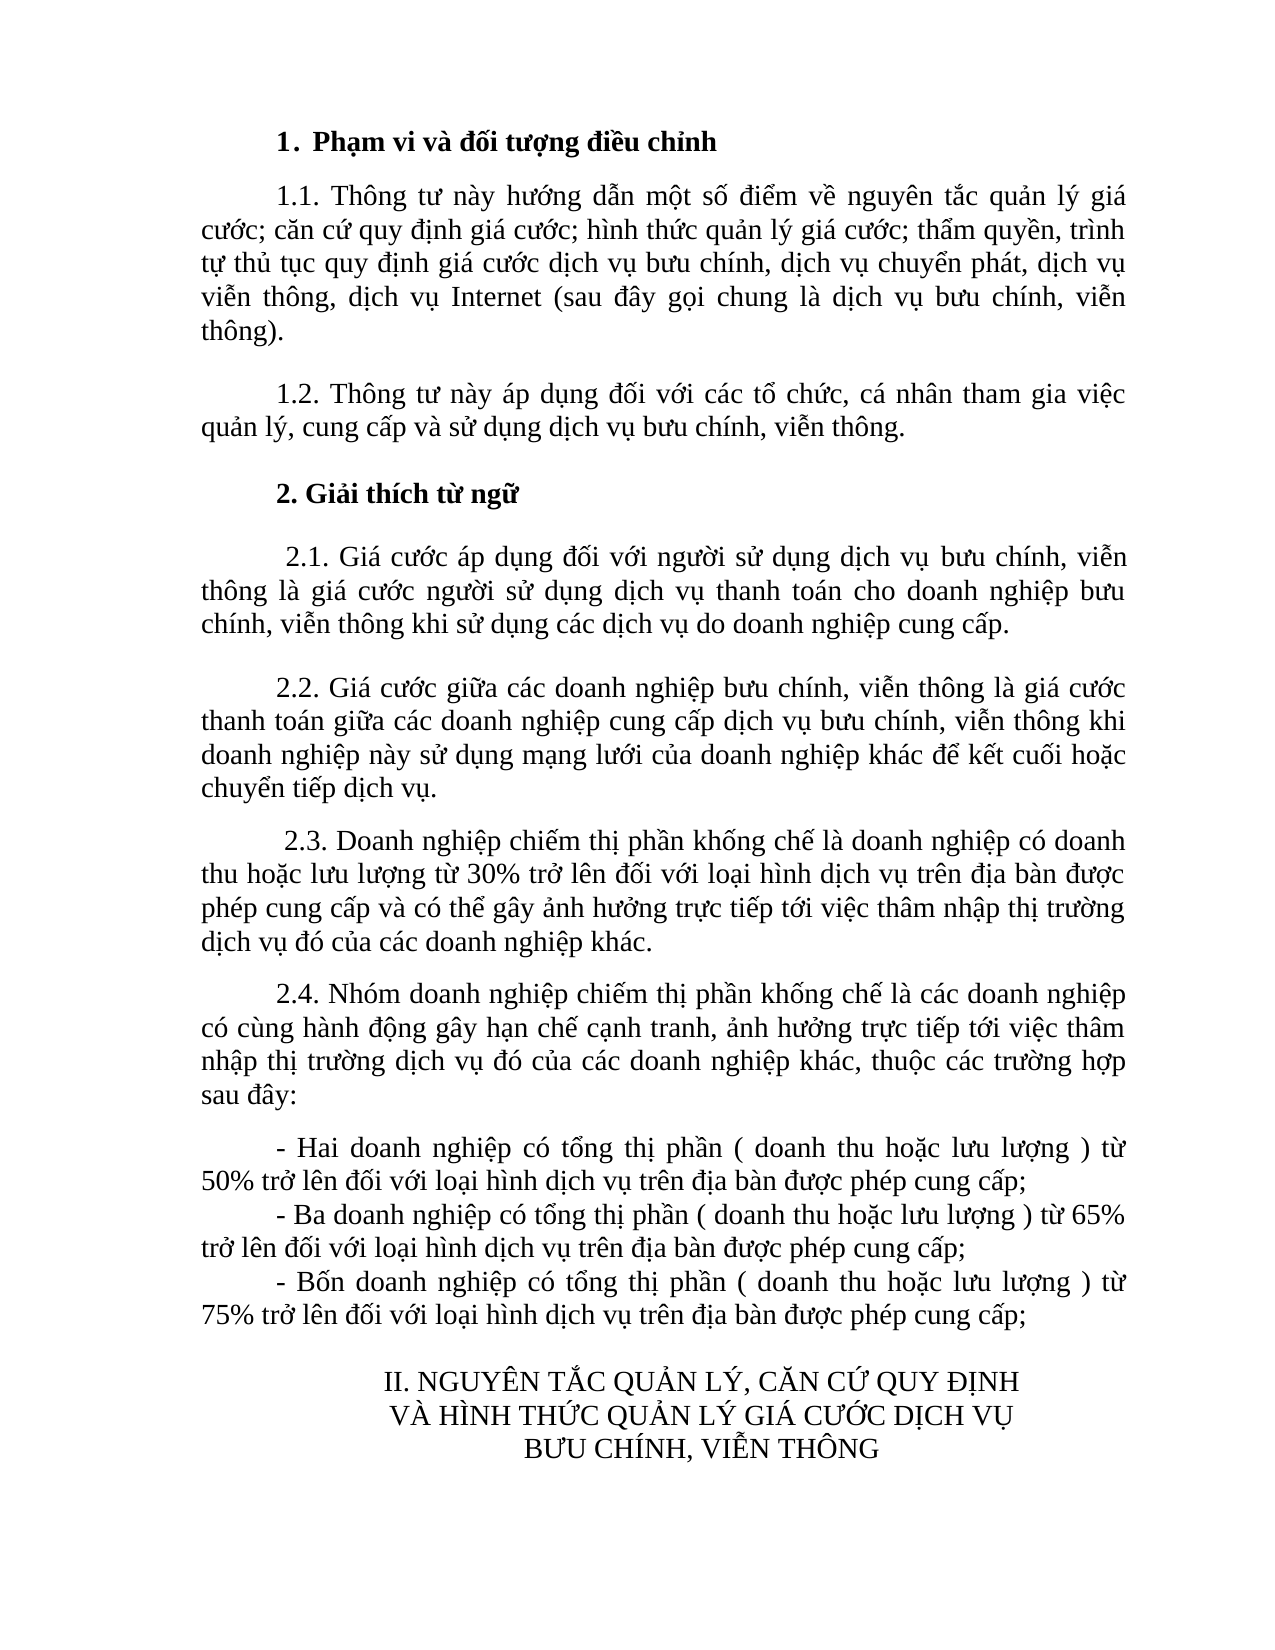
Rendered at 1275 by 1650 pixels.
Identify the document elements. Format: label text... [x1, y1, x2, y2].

text 2.1. Giá cước áp dụng đối với người sử dụng dịch vụ bưu chính, viễn thông là giá cước người sử dụng dịch vụ thanh toán cho doanh nghiệp bưu chính, viễn thông khi sử dụng các dịch vụ do doanh nghiệp cung cấp. [201, 539, 1127, 640]
subtitle 1. Phạm vi và đối tượng điều chỉnh [201, 124, 1127, 158]
text 2.4. Nhóm doanh nghiệp chiếm thị phần khống chế là các doanh nghiệp có cùng hành động gây hạn chế cạnh tranh, ảnh hưởng trực tiếp tới việc thâm nhập thị trường dịch vụ đó của các doanh nghiệp khác, thuộc các trường hợp sau đây: [201, 976, 1127, 1111]
text 1.2. Thông tư này áp dụng đối với các tổ chức, cá nhân tham gia việc quản lý, cung cấp và sử dụng dịch vụ bưu chính, viễn thông. [201, 376, 1127, 443]
text 2.2. Giá cước giữa các doanh nghiệp bưu chính, viễn thông là giá cước thanh toán giữa các doanh nghiệp cung cấp dịch vụ bưu chính, viễn thông khi doanh nghiệp này sử dụng mạng lưới của doanh nghiệp khác để kết cuối hoặc chuyển tiếp dịch vụ. [201, 670, 1127, 804]
text - Hai doanh nghiệp có tổng thị phần ( doanh thu hoặc lưu lượng ) từ 50% trở lên đối với loại hình dịch vụ trên địa bàn được phép cung cấp; [201, 1130, 1127, 1197]
text - Bốn doanh nghiệp có tổng thị phần ( doanh thu hoặc lưu lượng ) từ 75% trở lên đối với loại hình dịch vụ trên địa bàn được phép cung cấp; [201, 1264, 1127, 1331]
subtitle 1.1. Thông tư này hướng dẫn một số điểm về nguyên tắc quản lý giá cước; căn cứ quy định giá cước; hình thức quản lý giá cước; thẩm quyền, trình tự thủ tục quy định giá cước dịch vụ bưu chính, dịch vụ chuyển phát, dịch vụ viễn thông, dịch vụ Internet (sau đây gọi chung là dịch vụ bưu chính, viễn thông). [201, 178, 1127, 346]
text 2.3. Doanh nghiệp chiếm thị phần khống chế là doanh nghiệp có doanh thu hoặc lưu lượng từ 30% trở lên đối với loại hình dịch vụ trên địa bàn được phép cung cấp và có thể gây ảnh hưởng trực tiếp tới việc thâm nhập thị trường dịch vụ đó của các doanh nghiệp khác. [201, 823, 1127, 957]
text - Ba doanh nghiệp có tổng thị phần ( doanh thu hoặc lưu lượng ) từ 65% trở lên đối với loại hình dịch vụ trên địa bàn được phép cung cấp; [201, 1197, 1127, 1264]
text II. NGUYÊN TẮC QUẢN LÝ, CĂN CỨ QUY ĐỊNH VÀ HÌNH THỨC QUẢN LÝ GIÁ CƯỚC DỊCH VỤ BƯU CHÍNH, VIỄN THÔNG [276, 1364, 1127, 1465]
text 2. Giải thích từ ngữ [201, 476, 1127, 510]
